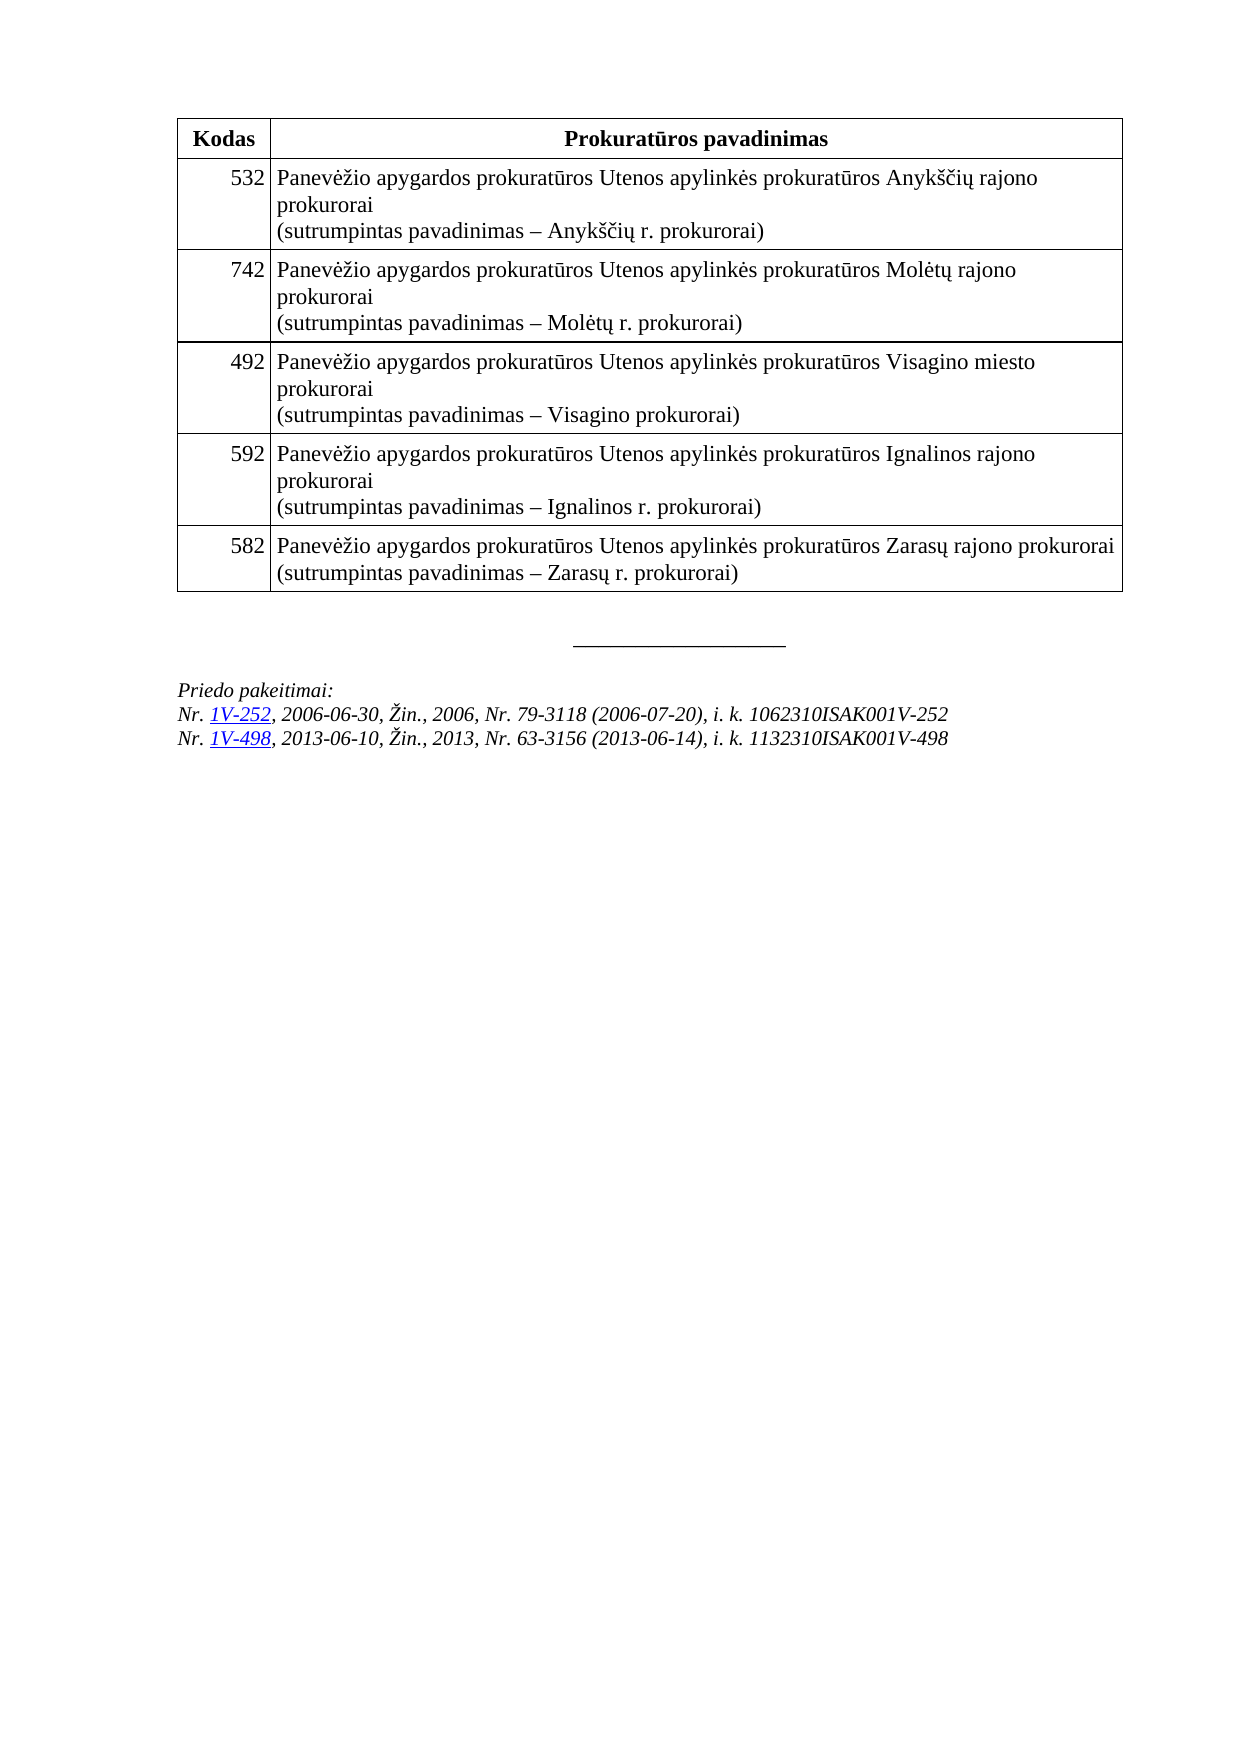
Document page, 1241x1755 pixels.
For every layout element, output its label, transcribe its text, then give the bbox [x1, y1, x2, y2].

text Priedo pakeitimai: [177, 678, 1181, 702]
table_cell Panevėžio apygardos prokuratūros Utenos apylinkės prokuratūros Molėtų rajono prokurorai (sutrumpintas pavadinimas – Molėtų r. prokurorai) [271, 250, 1122, 341]
table_cell Panevėžio apygardos prokuratūros Utenos apylinkės prokuratūros Ignalinos rajono prokurorai (sutrumpintas pavadinimas – Ignalinos r. prokurorai) [271, 434, 1122, 525]
table_cell 582 [178, 526, 270, 591]
text Nr. 1V-252, 2006-06-30, Žin., 2006, Nr. 79-3118 (2006-07-20), i. k. 1062310ISAK001V-252 [177, 702, 1181, 726]
table_cell 492 [178, 343, 270, 433]
table_cell Panevėžio apygardos prokuratūros Utenos apylinkės prokuratūros Zarasų rajono prokurorai (sutrumpintas pavadinimas – Zarasų r. prokurorai) [271, 526, 1122, 591]
table_cell 742 [178, 250, 270, 341]
table_cell 532 [178, 159, 270, 249]
text _________________ [177, 621, 1181, 649]
text Nr. 1V-498, 2013-06-10, Žin., 2013, Nr. 63-3156 (2013-06-14), i. k. 1132310ISAK001V-498 [177, 726, 1181, 750]
table_cell Panevėžio apygardos prokuratūros Utenos apylinkės prokuratūros Visagino miesto prokurorai (sutrumpintas pavadinimas – Visagino prokurorai) [271, 343, 1122, 433]
table_header Kodas [178, 119, 270, 157]
table_cell Panevėžio apygardos prokuratūros Utenos apylinkės prokuratūros Anykščių rajono prokurorai (sutrumpintas pavadinimas – Anykščių r. prokurorai) [271, 159, 1122, 249]
table_header Prokuratūros pavadinimas [271, 119, 1122, 157]
table_cell 592 [178, 434, 270, 525]
